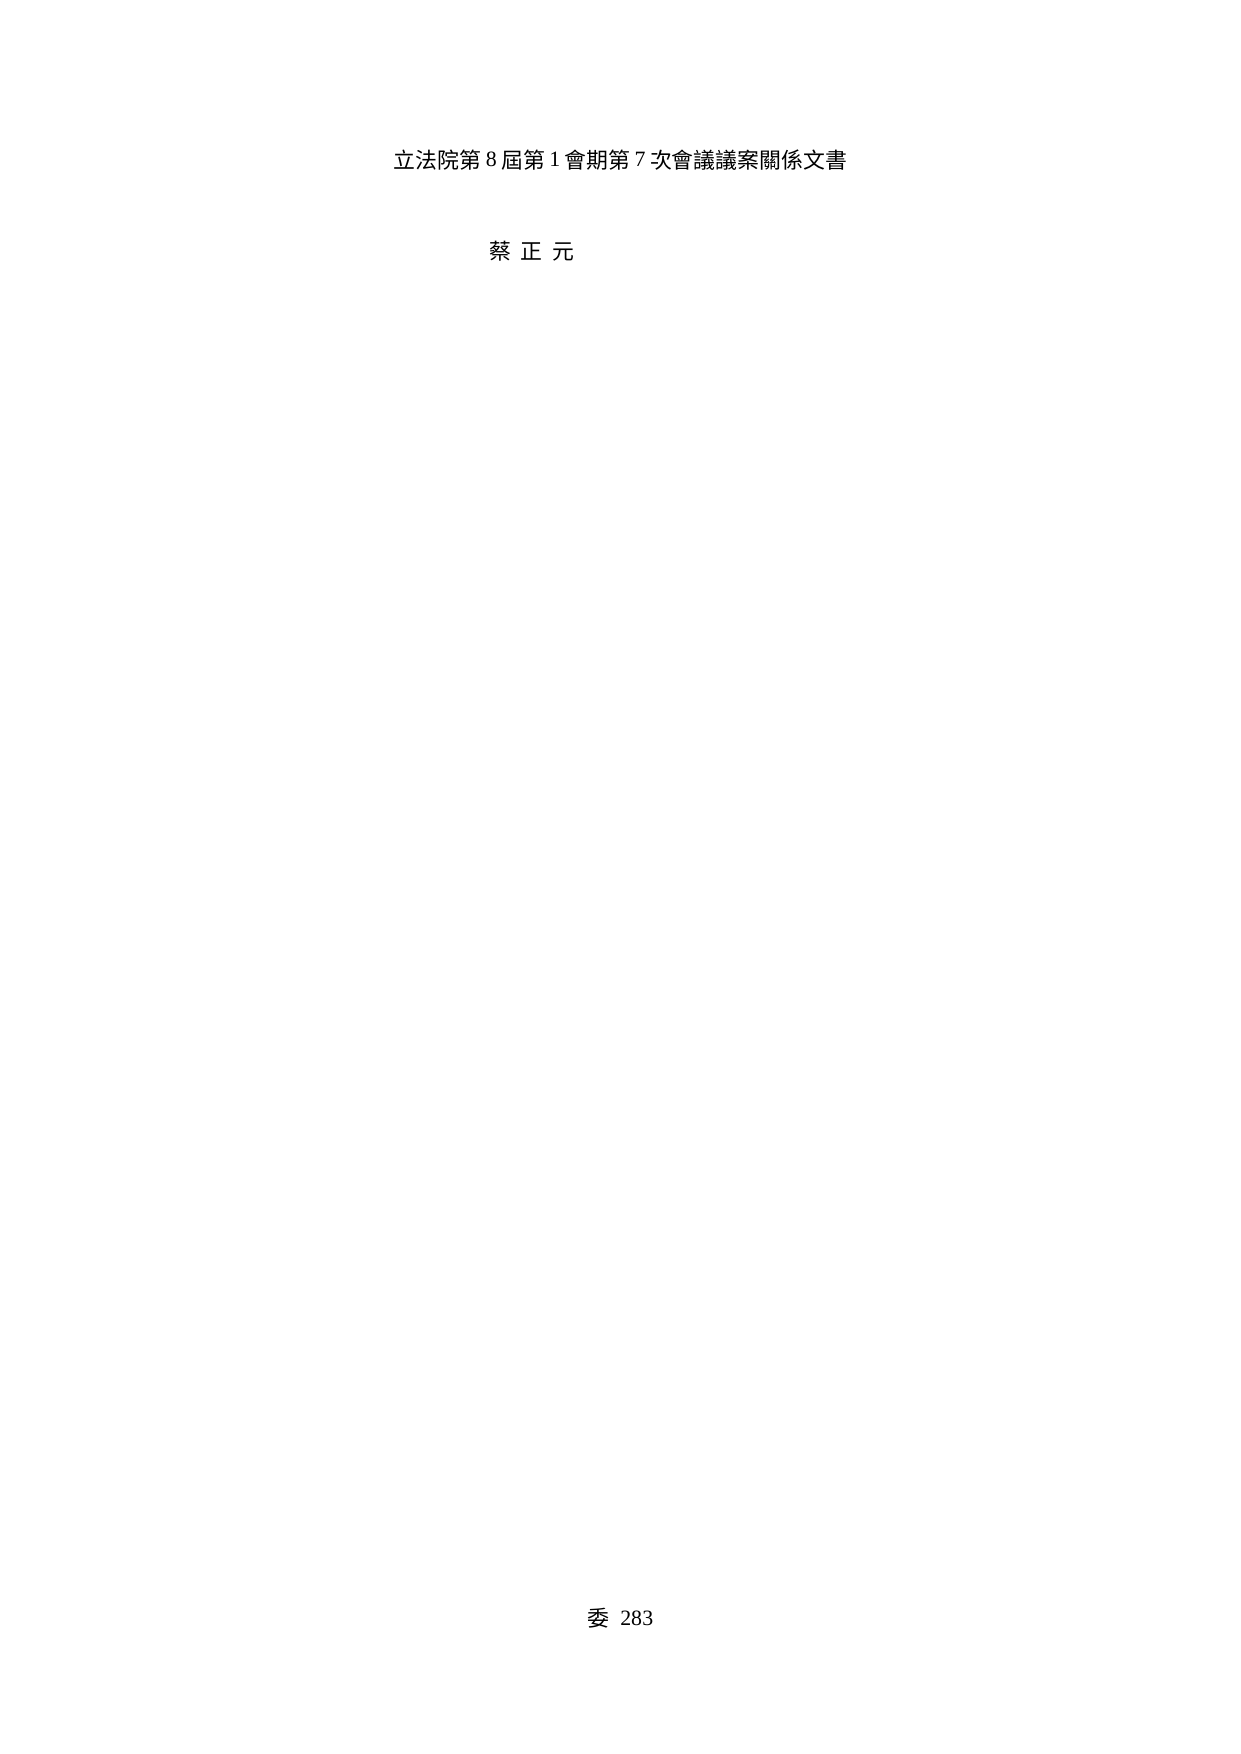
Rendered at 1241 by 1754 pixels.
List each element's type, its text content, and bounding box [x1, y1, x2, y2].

text 蔡正元 [393, 219, 1023, 281]
